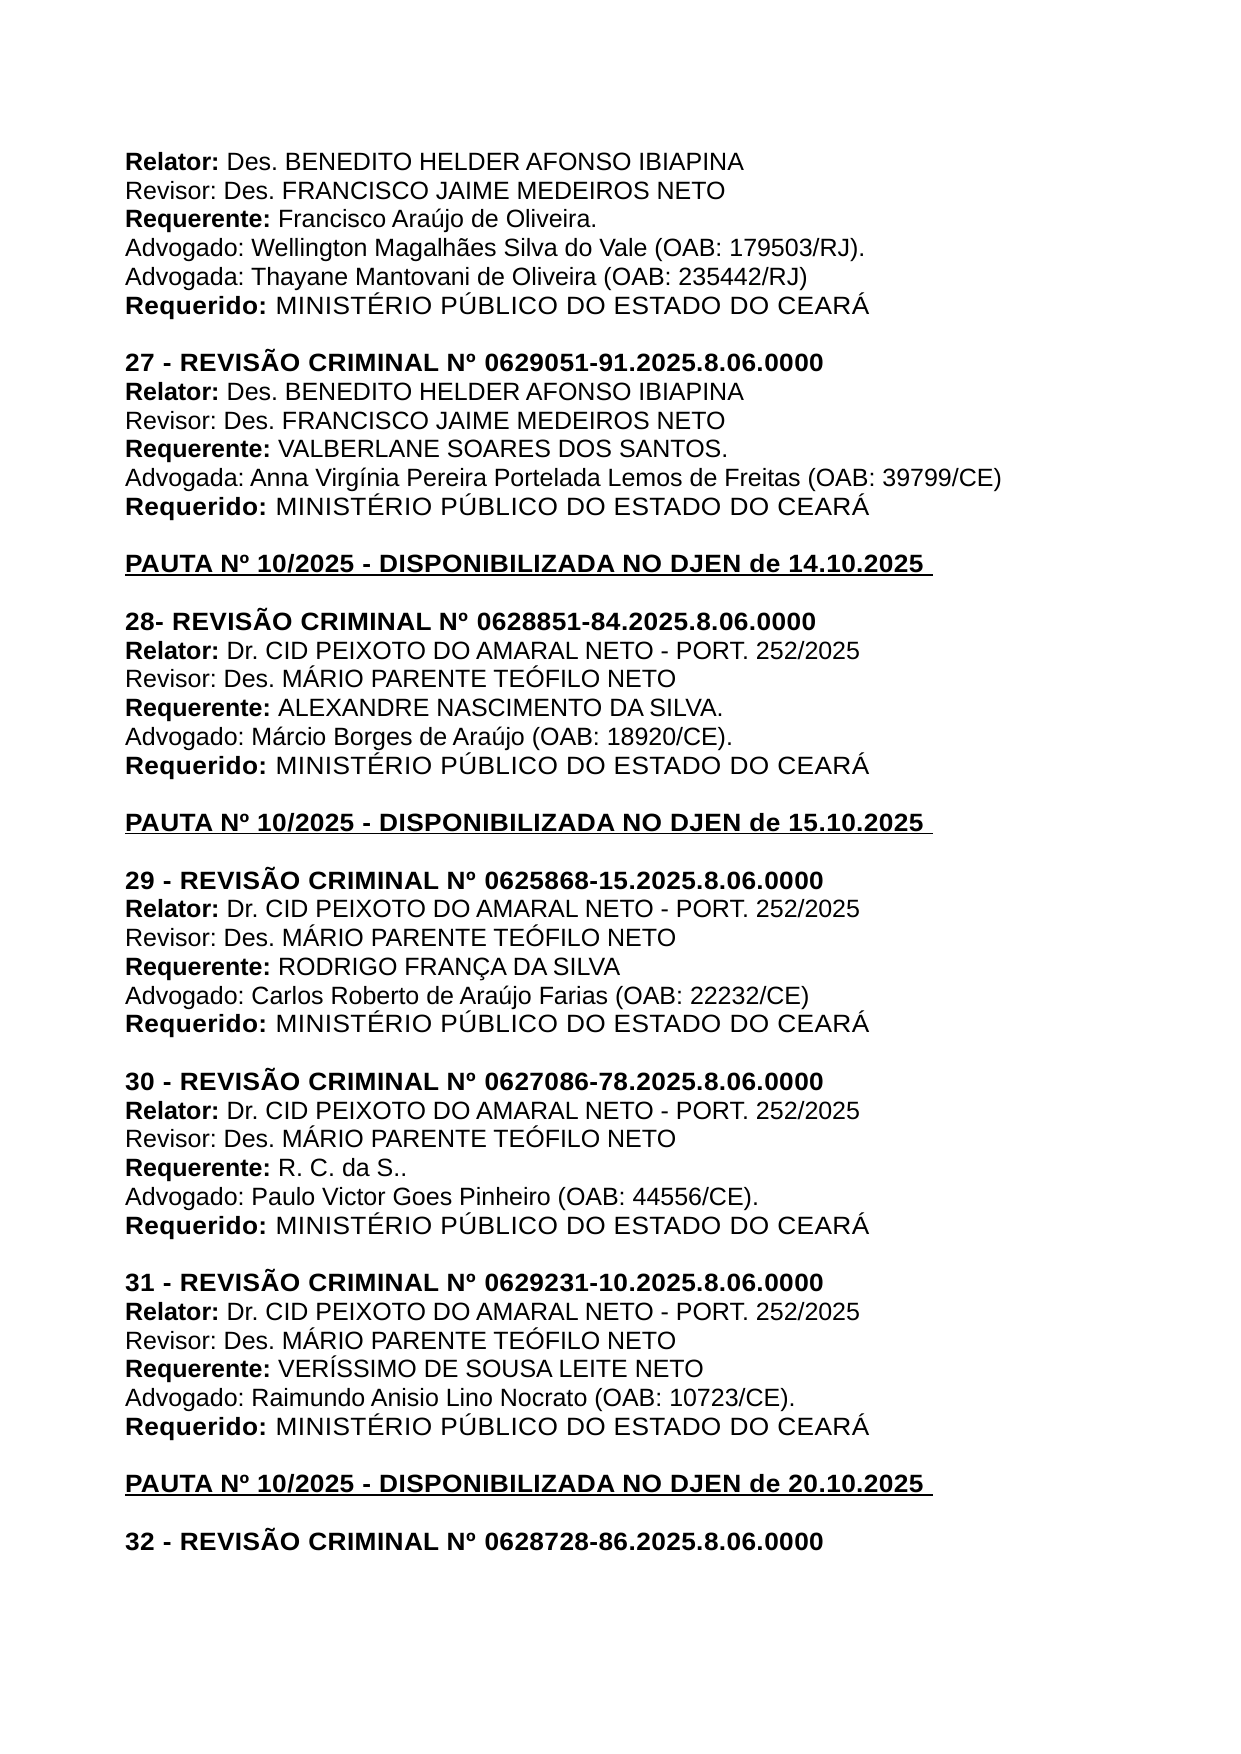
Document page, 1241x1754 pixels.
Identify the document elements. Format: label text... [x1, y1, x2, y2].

text Requerente: ALEXANDRE NASCIMENTO DA SILVA. [125, 693, 1158, 722]
text Relator: Dr. CID PEIXOTO DO AMARAL NETO - PORT. 252/2025 [125, 1297, 1158, 1326]
text Requerido: MINISTÉRIO PÚBLICO DO ESTADO DO CEARÁ [125, 492, 1158, 521]
text Requerido: MINISTÉRIO PÚBLICO DO ESTADO DO CEARÁ [125, 1009, 1158, 1038]
text Requerido: MINISTÉRIO PÚBLICO DO ESTADO DO CEARÁ [125, 751, 1158, 779]
text Advogado: Paulo Victor Goes Pinheiro (OAB: 44556/CE). [125, 1182, 1158, 1211]
text Requerido: MINISTÉRIO PÚBLICO DO ESTADO DO CEARÁ [125, 1211, 1158, 1239]
text Relator: Dr. CID PEIXOTO DO AMARAL NETO - PORT. 252/2025 [125, 1096, 1158, 1124]
text Revisor: Des. MÁRIO PARENTE TEÓFILO NETO [125, 1326, 1158, 1354]
text 27 - REVISÃO CRIMINAL Nº 0629051-91.2025.8.06.0000 [125, 348, 1158, 377]
text Requerente: VERÍSSIMO DE SOUSA LEITE NETO [125, 1354, 1158, 1383]
text Advogado: Carlos Roberto de Araújo Farias (OAB: 22232/CE) [125, 981, 1158, 1009]
text Relator: Des. BENEDITO HELDER AFONSO IBIAPINA [125, 147, 1158, 176]
text Advogado: Márcio Borges de Araújo (OAB: 18920/CE). [125, 722, 1158, 751]
text Revisor: Des. MÁRIO PARENTE TEÓFILO NETO [125, 1124, 1158, 1153]
text Advogada: Anna Virgínia Pereira Portelada Lemos de Freitas (OAB: 39799/CE) [125, 463, 1158, 492]
text 32 - REVISÃO CRIMINAL Nº 0628728-86.2025.8.06.0000 [125, 1527, 1158, 1556]
text Requerido: MINISTÉRIO PÚBLICO DO ESTADO DO CEARÁ [125, 1412, 1158, 1441]
text Advogado: Raimundo Anisio Lino Nocrato (OAB: 10723/CE). [125, 1383, 1158, 1412]
text Requerente: R. C. da S.. [125, 1153, 1158, 1182]
text Advogado: Wellington Magalhães Silva do Vale (OAB: 179503/RJ). [125, 233, 1158, 262]
text 30 - REVISÃO CRIMINAL Nº 0627086-78.2025.8.06.0000 [125, 1067, 1158, 1096]
text Relator: Dr. CID PEIXOTO DO AMARAL NETO - PORT. 252/2025 [125, 636, 1158, 664]
text Requerente: Francisco Araújo de Oliveira. [125, 204, 1158, 233]
text Requerente: RODRIGO FRANÇA DA SILVA [125, 952, 1158, 981]
text PAUTA Nº 10/2025 - DISPONIBILIZADA NO DJEN de 15.10.2025 [125, 808, 1158, 837]
text Requerente: VALBERLANE SOARES DOS SANTOS. [125, 434, 1158, 463]
text PAUTA Nº 10/2025 - DISPONIBILIZADA NO DJEN de 20.10.2025 [125, 1469, 1158, 1498]
text Relator: Des. BENEDITO HELDER AFONSO IBIAPINA [125, 377, 1158, 406]
text Revisor: Des. MÁRIO PARENTE TEÓFILO NETO [125, 923, 1158, 952]
text 28- REVISÃO CRIMINAL Nº 0628851-84.2025.8.06.0000 [125, 607, 1158, 636]
text 29 - REVISÃO CRIMINAL Nº 0625868-15.2025.8.06.0000 [125, 866, 1158, 894]
text Revisor: Des. FRANCISCO JAIME MEDEIROS NETO [125, 406, 1158, 434]
text 31 - REVISÃO CRIMINAL Nº 0629231-10.2025.8.06.0000 [125, 1268, 1158, 1297]
text PAUTA Nº 10/2025 - DISPONIBILIZADA NO DJEN de 14.10.2025 [125, 549, 1158, 578]
text Revisor: Des. FRANCISCO JAIME MEDEIROS NETO [125, 176, 1158, 204]
text Relator: Dr. CID PEIXOTO DO AMARAL NETO - PORT. 252/2025 [125, 894, 1158, 923]
text Requerido: MINISTÉRIO PÚBLICO DO ESTADO DO CEARÁ [125, 291, 1158, 319]
text Revisor: Des. MÁRIO PARENTE TEÓFILO NETO [125, 664, 1158, 693]
text Advogada: Thayane Mantovani de Oliveira (OAB: 235442/RJ) [125, 262, 1158, 291]
